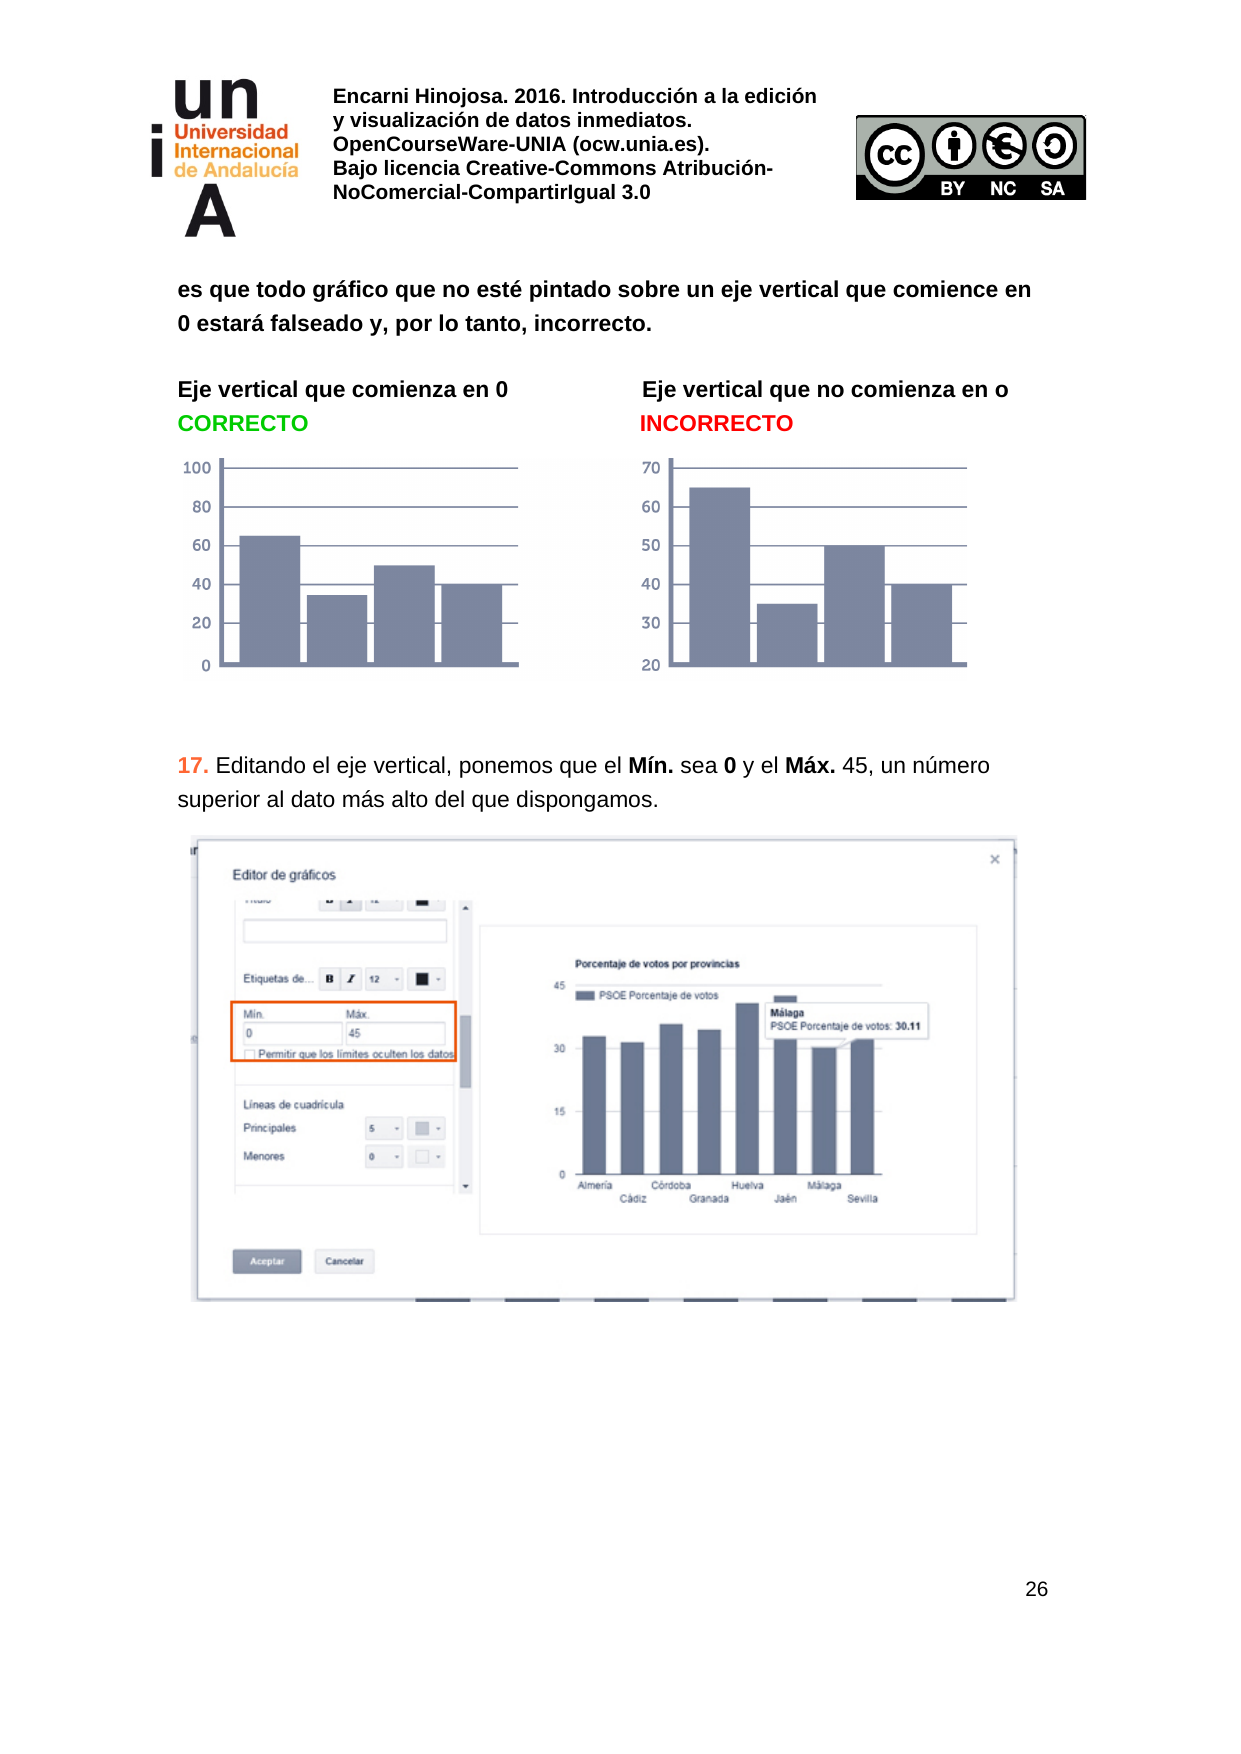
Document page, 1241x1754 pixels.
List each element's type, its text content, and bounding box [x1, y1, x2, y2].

picture [182, 458, 968, 681]
picture [148, 75, 303, 240]
picture [190, 835, 1018, 1302]
subtitle es que todo gráfico que no esté pintado sobre un eje vertical que comience en 0 estará falseado y, por lo tanto, incorrecto. [177, 271, 1048, 338]
subtitle Eje vertical que comienza en 0 Eje vertical que no comienza en o [177, 371, 1048, 404]
subtitle CORRECTO INCORRECTO 17. Editando el eje vertical, ponemos que el Mín. sea 0 y el Máx. 45, un número superior al dato más alto del que dispongamos. [177, 404, 1048, 814]
